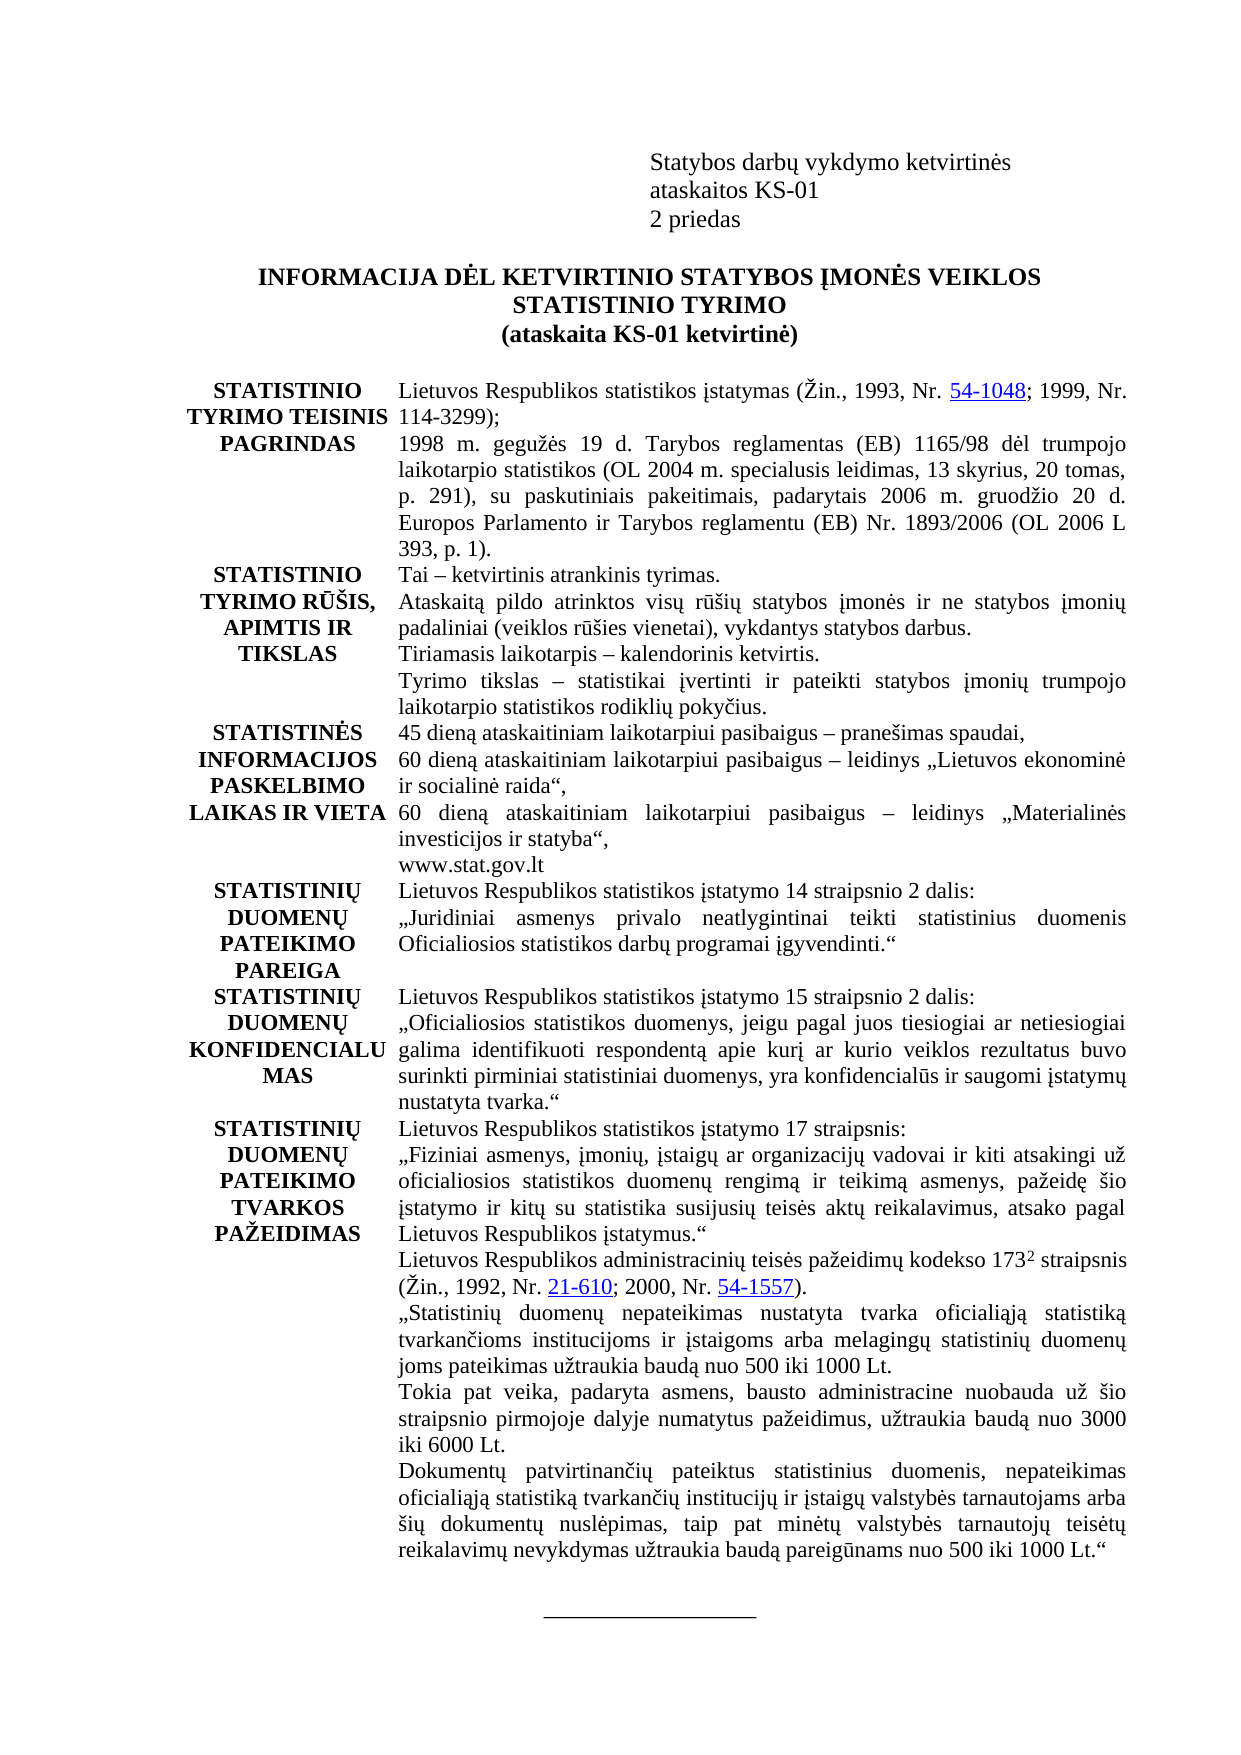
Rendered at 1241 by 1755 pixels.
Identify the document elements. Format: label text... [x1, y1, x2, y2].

table_cell Lietuvos Respublikos statistikos įstatymo 14 straipsnio 2 dalis: „Juridiniai asmenys privalo neatlygintinai teikti statistinius duomenis Oficialiosios statistikos darbų programai įgyvendinti.“ [394, 878, 1131, 983]
text (ataskaita KS-01 ketvirtinė) [177, 319, 1122, 348]
text 2 priedas [649, 204, 1122, 233]
table_cell STATISTINIO TYRIMO RŪŠIS, APIMTIS IR TIKSLAS [181, 561, 394, 719]
table_header STATISTINIO TYRIMO TEISINIS PAGRINDAS [181, 377, 394, 561]
table_cell STATISTINIŲ DUOMENŲ PATEIKIMO TVARKOS PAŽEIDIMAS [181, 1115, 394, 1563]
text _________________ [177, 1592, 1122, 1620]
text INFORMACIJA DĖL KETVIRTINIO STATYBOS ĮMONĖS VEIKLOS STATISTINIO TYRIMO [177, 262, 1122, 319]
table_cell STATISTINĖS INFORMACIJOS PASKELBIMO LAIKAS IR VIETA [181, 720, 394, 878]
table_cell STATISTINIŲ DUOMENŲ KONFIDENCIALUMAS [181, 983, 394, 1115]
text Statybos darbų vykdymo ketvirtinės ataskaitos KS-01 [649, 147, 1122, 204]
